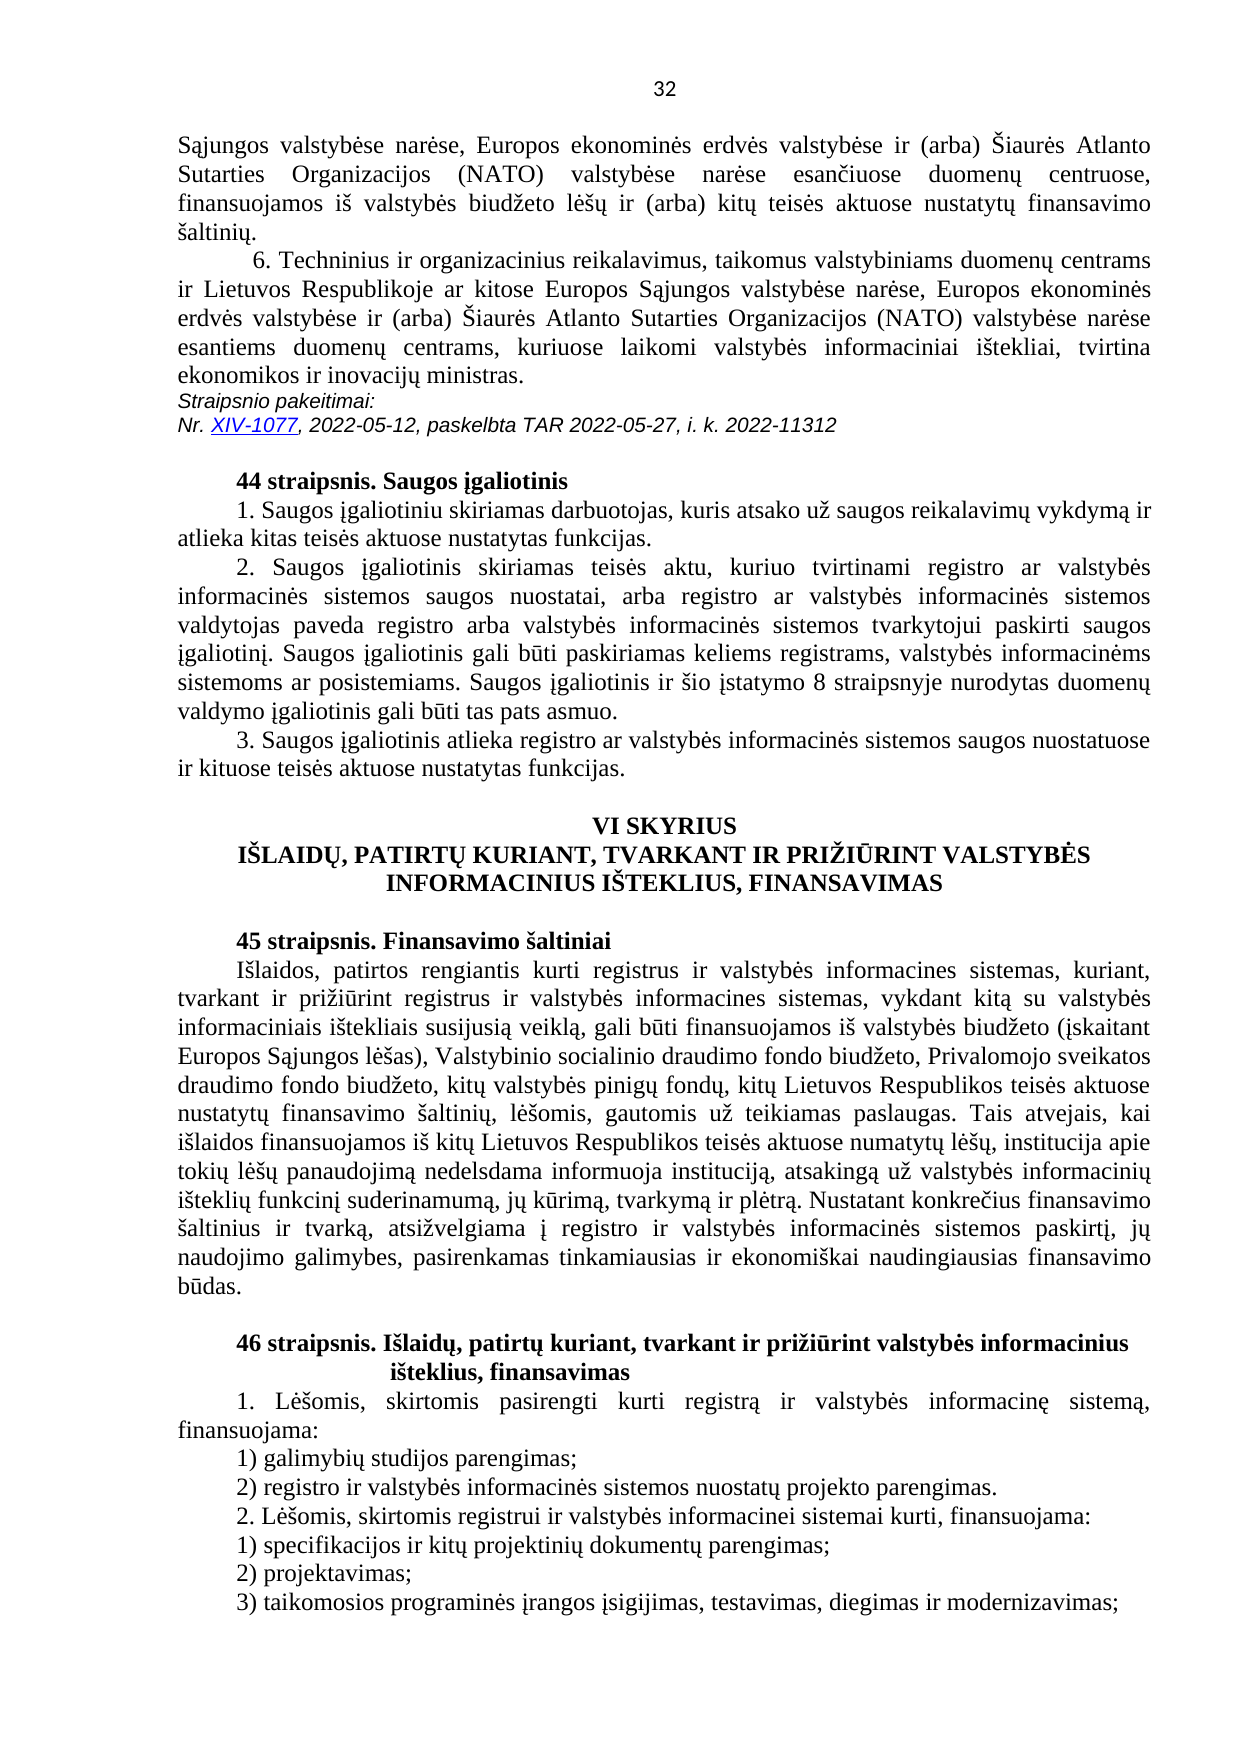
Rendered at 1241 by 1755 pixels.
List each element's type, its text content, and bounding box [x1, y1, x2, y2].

text 2. Lėšomis, skirtomis registrui ir valstybės informacinei sistemai kurti, finansuojama: [177, 1501, 1152, 1530]
text IŠLAIDŲ, PATIRTŲ KURIANT, TVARKANT IR PRIŽIŪRINT VALSTYBĖS INFORMACINIUS IŠTEKLIUS, FINANSAVIMAS [177, 840, 1152, 897]
text 45 straipsnis. Finansavimo šaltiniai [177, 926, 1152, 955]
text 1. Lėšomis, skirtomis pasirengti kurti registrą ir valstybės informacinę sistemą, finansuojama: [177, 1386, 1152, 1443]
text 2) registro ir valstybės informacinės sistemos nuostatų projekto parengimas. [177, 1472, 1152, 1501]
text 1. Saugos įgaliotiniu skiriamas darbuotojas, kuris atsako už saugos reikalavimų vykdymą ir atlieka kitas teisės aktuose nustatytas funkcijas. [177, 495, 1152, 552]
text 6. Techninius ir organizacinius reikalavimus, taikomus valstybiniams duomenų centrams ir Lietuvos Respublikoje ar kitose Europos Sąjungos valstybėse narėse, Europos ekonominės erdvės valstybėse ir (arba) Šiaurės Atlanto Sutarties Organizacijos (NATO) valstybėse narėse esantiems duomenų centrams, kuriuose laikomi valstybės informaciniai ištekliai, tvirtina ekonomikos ir inovacijų ministras. [177, 246, 1152, 389]
text Sąjungos valstybėse narėse, Europos ekonominės erdvės valstybėse ir (arba) Šiaurės Atlanto Sutarties Organizacijos (NATO) valstybėse narėse esančiuose duomenų centruose, finansuojamos iš valstybės biudžeto lėšų ir (arba) kitų teisės aktuose nustatytų finansavimo šaltinių. [177, 131, 1152, 246]
text VI SKYRIUS [177, 811, 1152, 840]
text 1) specifikacijos ir kitų projektinių dokumentų parengimas; [177, 1530, 1152, 1558]
text Straipsnio pakeitimai: [177, 389, 1152, 413]
text Išlaidos, patirtos rengiantis kurti registrus ir valstybės informacines sistemas, kuriant, tvarkant ir prižiūrint registrus ir valstybės informacines sistemas, vykdant kitą su valstybės informaciniais ištekliais susijusią veiklą, gali būti finansuojamos iš valstybės biudžeto (įskaitant Europos Sąjungos lėšas), Valstybinio socialinio draudimo fondo biudžeto, Privalomojo sveikatos draudimo fondo biudžeto, kitų valstybės pinigų fondų, kitų Lietuvos Respublikos teisės aktuose nustatytų finansavimo šaltinių, lėšomis, gautomis už teikiamas paslaugas. Tais atvejais, kai išlaidos finansuojamos iš kitų Lietuvos Respublikos teisės aktuose numatytų lėšų, institucija apie tokių lėšų panaudojimą nedelsdama informuoja instituciją, atsakingą už valstybės informacinių išteklių funkcinį suderinamumą, jų kūrimą, tvarkymą ir plėtrą. Nustatant konkrečius finansavimo šaltinius ir tvarką, atsižvelgiama į registro ir valstybės informacinės sistemos paskirtį, jų naudojimo galimybes, pasirenkamas tinkamiausias ir ekonomiškai naudingiausias finansavimo būdas. [177, 955, 1152, 1300]
text 2) projektavimas; [177, 1558, 1152, 1587]
text 3) taikomosios programinės įrangos įsigijimas, testavimas, diegimas ir modernizavimas; [177, 1587, 1152, 1616]
text 44 straipsnis. Saugos įgaliotinis [177, 466, 1152, 495]
text 3. Saugos įgaliotinis atlieka registro ar valstybės informacinės sistemos saugos nuostatuose ir kituose teisės aktuose nustatytas funkcijas. [177, 725, 1152, 782]
text 46 straipsnis. Išlaidų, patirtų kuriant, tvarkant ir prižiūrint valstybės informacinius išteklius, finansavimas [236, 1328, 1152, 1386]
text 1) galimybių studijos parengimas; [177, 1443, 1152, 1472]
text 2. Saugos įgaliotinis skiriamas teisės aktu, kuriuo tvirtinami registro ar valstybės informacinės sistemos saugos nuostatai, arba registro ar valstybės informacinės sistemos valdytojas paveda registro arba valstybės informacinės sistemos tvarkytojui paskirti saugos įgaliotinį. Saugos įgaliotinis gali būti paskiriamas keliems registrams, valstybės informacinėms sistemoms ar posistemiams. Saugos įgaliotinis ir šio įstatymo 8 straipsnyje nurodytas duomenų valdymo įgaliotinis gali būti tas pats asmuo. [177, 552, 1152, 725]
text Nr. XIV-1077, 2022-05-12, paskelbta TAR 2022-05-27, i. k. 2022-11312 [177, 413, 1152, 437]
